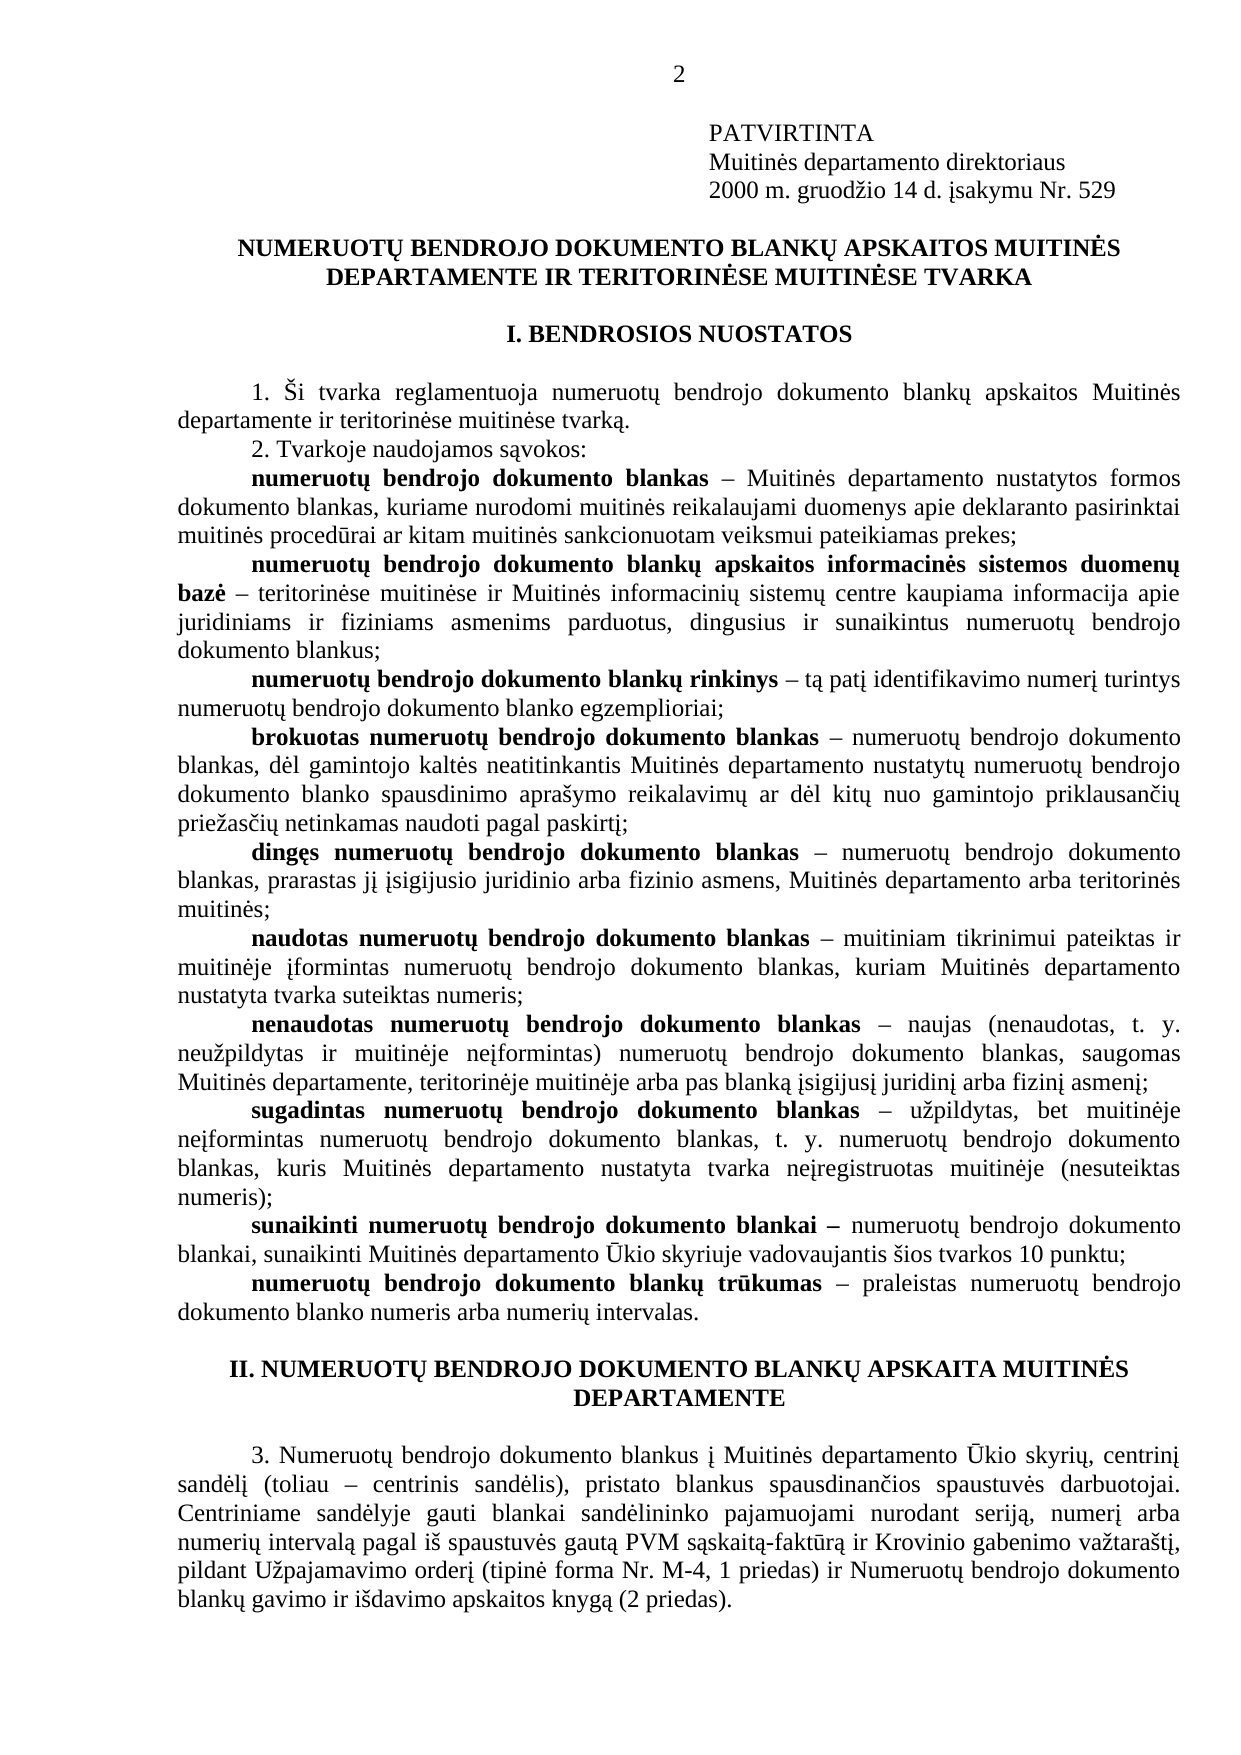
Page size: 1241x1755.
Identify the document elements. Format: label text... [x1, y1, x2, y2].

text numeruotų bendrojo dokumento blankų apskaitos informacinės sistemos duomenų bazė – teritorinėse muitinėse ir Muitinės informacinių sistemų centre kaupiama informacija apie juridiniams ir fiziniams asmenims parduotus, dingusius ir sunaikintus numeruotų bendrojo dokumento blankus; [177, 549, 1181, 664]
text 3. Numeruotų bendrojo dokumento blankus į Muitinės departamento Ūkio skyrių, centrinį sandėlį (toliau – centrinis sandėlis), pristato blankus spausdinančios spaustuvės darbuotojai. Centriniame sandėlyje gauti blankai sandėlininko pajamuojami nurodant seriją, numerį arba numerių intervalą pagal iš spaustuvės gautą PVM sąskaitą-faktūrą ir Krovinio gabenimo važtaraštį, pildant Užpajamavimo orderį (tipinė forma Nr. M-4, 1 priedas) ir Numeruotų bendrojo dokumento blankų gavimo ir išdavimo apskaitos knygą (2 priedas). [177, 1441, 1181, 1613]
text sunaikinti numeruotų bendrojo dokumento blankai – numeruotų bendrojo dokumento blankai, sunaikinti Muitinės departamento Ūkio skyriuje vadovaujantis šios tvarkos 10 punktu; [177, 1211, 1181, 1268]
text sugadintas numeruotų bendrojo dokumento blankas – užpildytas, bet muitinėje neįformintas numeruotų bendrojo dokumento blankas, t. y. numeruotų bendrojo dokumento blankas, kuris Muitinės departamento nustatyta tvarka neįregistruotas muitinėje (nesuteiktas numeris); [177, 1096, 1181, 1211]
text naudotas numeruotų bendrojo dokumento blankas – muitiniam tikrinimui pateiktas ir muitinėje įformintas numeruotų bendrojo dokumento blankas, kuriam Muitinės departamento nustatyta tvarka suteiktas numeris; [177, 923, 1181, 1009]
text numeruotų bendrojo dokumento blankų trūkumas – praleistas numeruotų bendrojo dokumento blanko numeris arba numerių intervalas. [177, 1268, 1181, 1326]
text Muitinės departamento direktoriaus [177, 147, 1181, 176]
text brokuotas numeruotų bendrojo dokumento blankas – numeruotų bendrojo dokumento blankas, dėl gamintojo kaltės neatitinkantis Muitinės departamento nustatytų numeruotų bendrojo dokumento blanko spausdinimo aprašymo reikalavimų ar dėl kitų nuo gamintojo priklausančių priežasčių netinkamas naudoti pagal paskirtį; [177, 722, 1181, 837]
text I. BENDROSIOS NUOSTATOS [177, 319, 1181, 348]
text 2000 m. gruodžio 14 d. įsakymu Nr. 529 [177, 176, 1181, 204]
text II. NUMERUOTŲ BENDROJO DOKUMENTO BLANKŲ APSKAITA MUITINĖS DEPARTAMENTE [177, 1354, 1181, 1412]
text dingęs numeruotų bendrojo dokumento blankas – numeruotų bendrojo dokumento blankas, prarastas jį įsigijusio juridinio arba fizinio asmens, Muitinės departamento arba teritorinės muitinės; [177, 837, 1181, 923]
text numeruotų bendrojo dokumento blankų rinkinys – tą patį identifikavimo numerį turintys numeruotų bendrojo dokumento blanko egzemplioriai; [177, 664, 1181, 722]
text numeruotų bendrojo dokumento blankas – Muitinės departamento nustatytos formos dokumento blankas, kuriame nurodomi muitinės reikalaujami duomenys apie deklaranto pasirinktai muitinės procedūrai ar kitam muitinės sankcionuotam veiksmui pateikiamas prekes; [177, 463, 1181, 549]
text 2. Tvarkoje naudojamos sąvokos: [177, 434, 1181, 463]
text nenaudotas numeruotų bendrojo dokumento blankas – naujas (nenaudotas, t. y. neužpildytas ir muitinėje neįformintas) numeruotų bendrojo dokumento blankas, saugomas Muitinės departamente, teritorinėje muitinėje arba pas blanką įsigijusį juridinį arba fizinį asmenį; [177, 1009, 1181, 1096]
text 1. Ši tvarka reglamentuoja numeruotų bendrojo dokumento blankų apskaitos Muitinės departamente ir teritorinėse muitinėse tvarką. [177, 377, 1181, 434]
text NUMERUOTŲ BENDROJO DOKUMENTO BLANKŲ APSKAITOS MUITINĖS DEPARTAMENTE IR TERITORINĖSE MUITINĖSE TVARKA [177, 233, 1181, 291]
text PATVIRTINTA [709, 118, 1181, 147]
